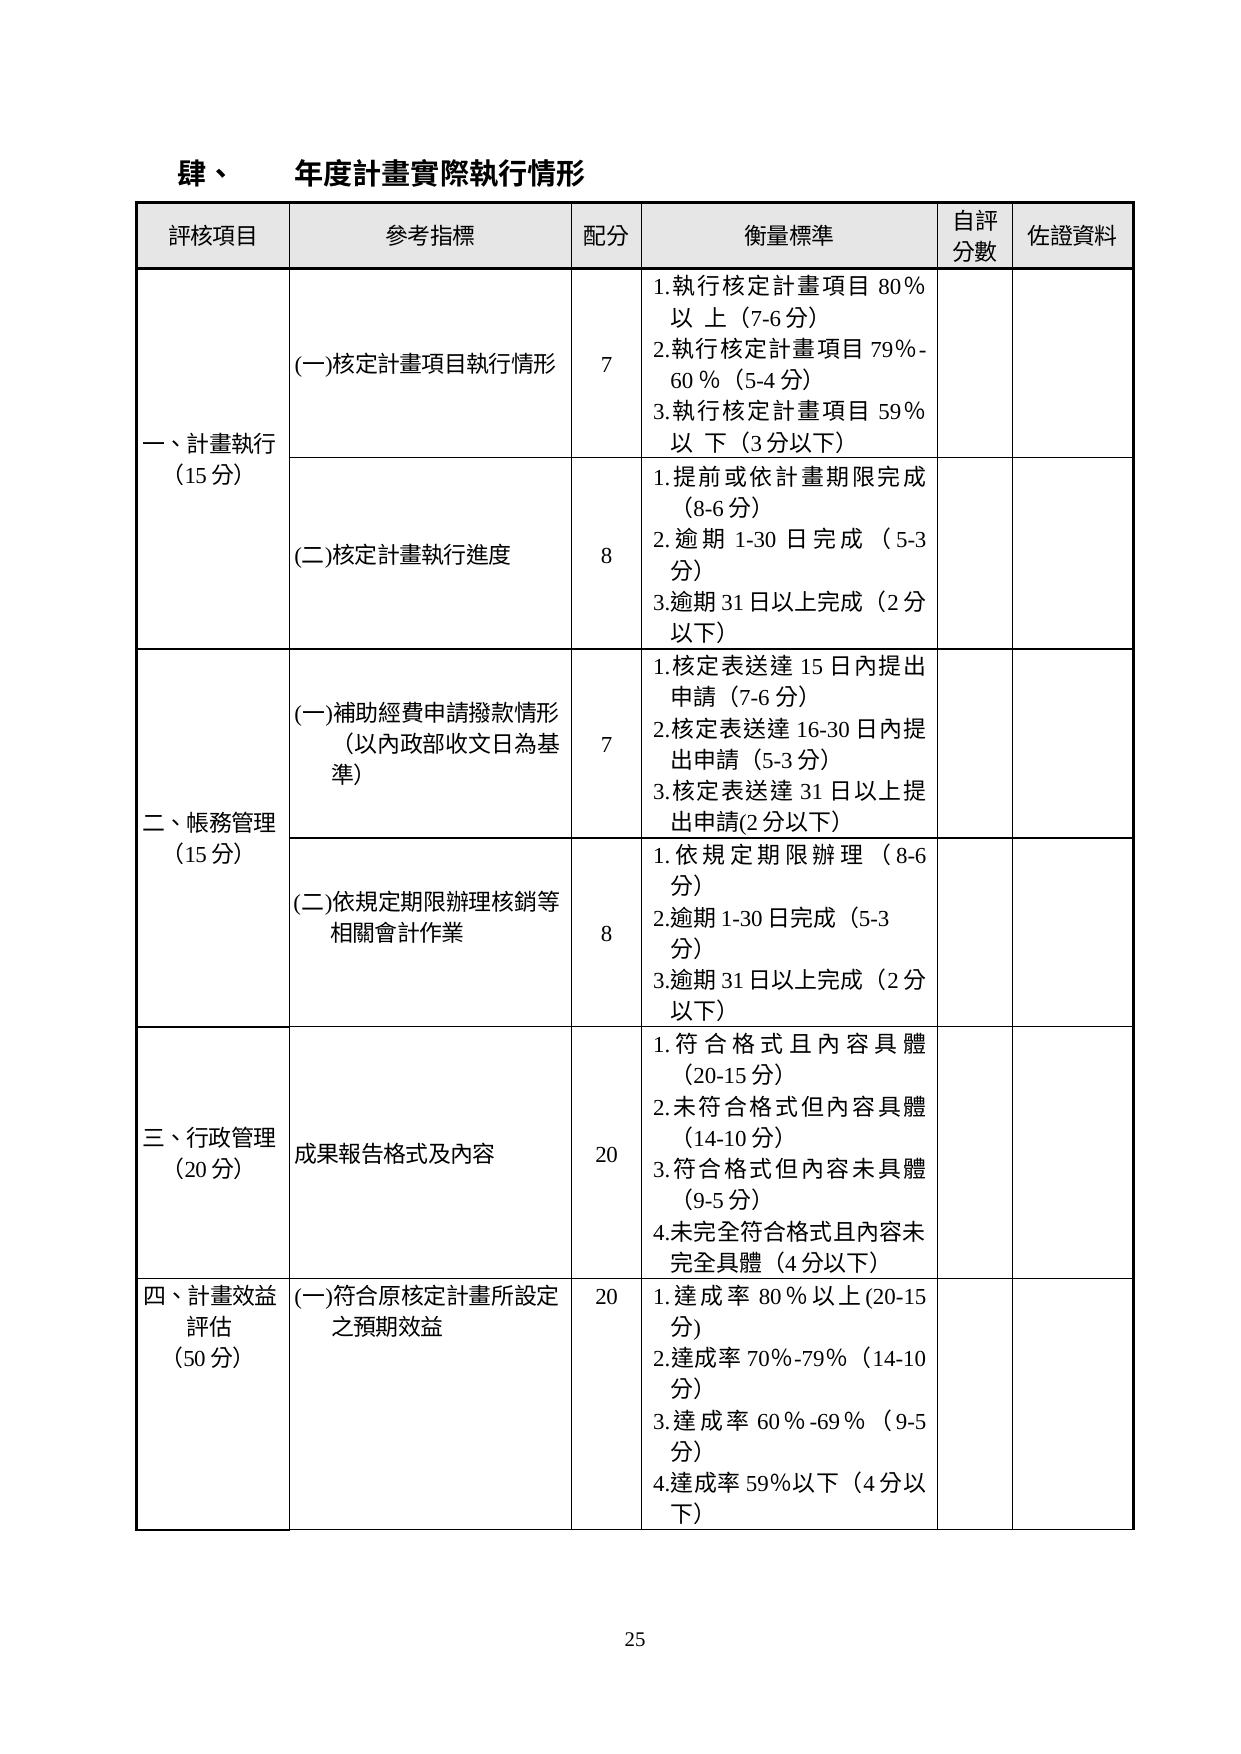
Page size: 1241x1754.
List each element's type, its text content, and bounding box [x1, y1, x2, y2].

table_cell 三、行政管理 （20分） [138, 1028, 289, 1278]
text 肆、 年度計畫實際執行情形 [177, 148, 1092, 193]
table_header 佐證資料 [1013, 204, 1132, 267]
table_header 參考指標 [290, 204, 571, 267]
table_cell 7 [572, 270, 641, 457]
table_header 自評分數 [938, 204, 1012, 267]
table_cell 1.執行核定計畫項目80％以 上（7-6分） 2.執行核定計畫項目79％-60 ％（5-4分） 3.執行核定計畫項目59％以 下（3分以下） [642, 270, 937, 457]
table_header 評核項目 [138, 204, 289, 267]
table_cell 1.核定表送達15日內提出申請（7-6 分） 2.核定表送達16-30日內提出申請（5-3分） 3.核定表送達31日以上提出申請(2分以下） [642, 650, 937, 837]
table_header 衡量標準 [642, 204, 937, 267]
table_cell 1.提前或依計畫期限完成（8-6分） 2.逾期1-30日完成（5-3分） 3.逾期31日以上完成（2分以下） [642, 458, 937, 648]
table_cell 二、帳務管理（15分） [138, 650, 289, 1026]
table_cell [938, 650, 1012, 837]
table_cell 20 [572, 1279, 641, 1529]
table_cell [1013, 458, 1132, 648]
table_cell (一)核定計畫項目執行情形 [290, 270, 571, 457]
table_cell [1013, 1027, 1132, 1278]
table_cell [938, 458, 1012, 648]
table_cell 成果報告格式及內容 [290, 1027, 571, 1278]
table_cell [938, 270, 1012, 457]
table_cell [1013, 650, 1132, 837]
table_cell [938, 839, 1012, 1026]
table_cell 一、計畫執行（15分） [138, 270, 289, 648]
table_header 配分 [572, 204, 641, 267]
table_cell [1013, 1279, 1132, 1529]
table_cell 8 [572, 458, 641, 648]
table_cell 8 [572, 839, 641, 1026]
table_cell (一)補助經費申請撥款情形（以內政部收文日為基準） [290, 650, 571, 837]
table_cell (二)依規定期限辦理核銷等相關會計作業 [290, 839, 571, 1026]
table_cell 四、計畫效益評估 （50分） [138, 1279, 289, 1529]
table_cell 1.符合格式且內容具體（20-15分） 2.未符合格式但內容具體（14-10分） 3.符合格式但內容未具體（9-5分） 4.未完全符合格式且內容未完全具體（4分以下） [642, 1027, 937, 1278]
table_cell 20 [572, 1027, 641, 1278]
table_cell (二)核定計畫執行進度 [290, 458, 571, 648]
table_cell [938, 1027, 1012, 1278]
table_cell [938, 1279, 1012, 1529]
table_cell 1.達成率80％以上(20-15 分) 2.達成率70％-79％（14-10 分） 3.達成率60％-69％（9-5 分） 4.達成率59％以下（4分以 下） [642, 1279, 937, 1529]
table_cell [1013, 839, 1132, 1026]
table_cell 1.依規定期限辦理（8-6分） 2.逾期1-30日完成（5-3分） 3.逾期31日以上完成（2分以下） [642, 839, 937, 1026]
table_cell 7 [572, 650, 641, 837]
table_cell (一)符合原核定計畫所設定之預期效益 [290, 1279, 571, 1529]
table_cell [1013, 270, 1132, 457]
